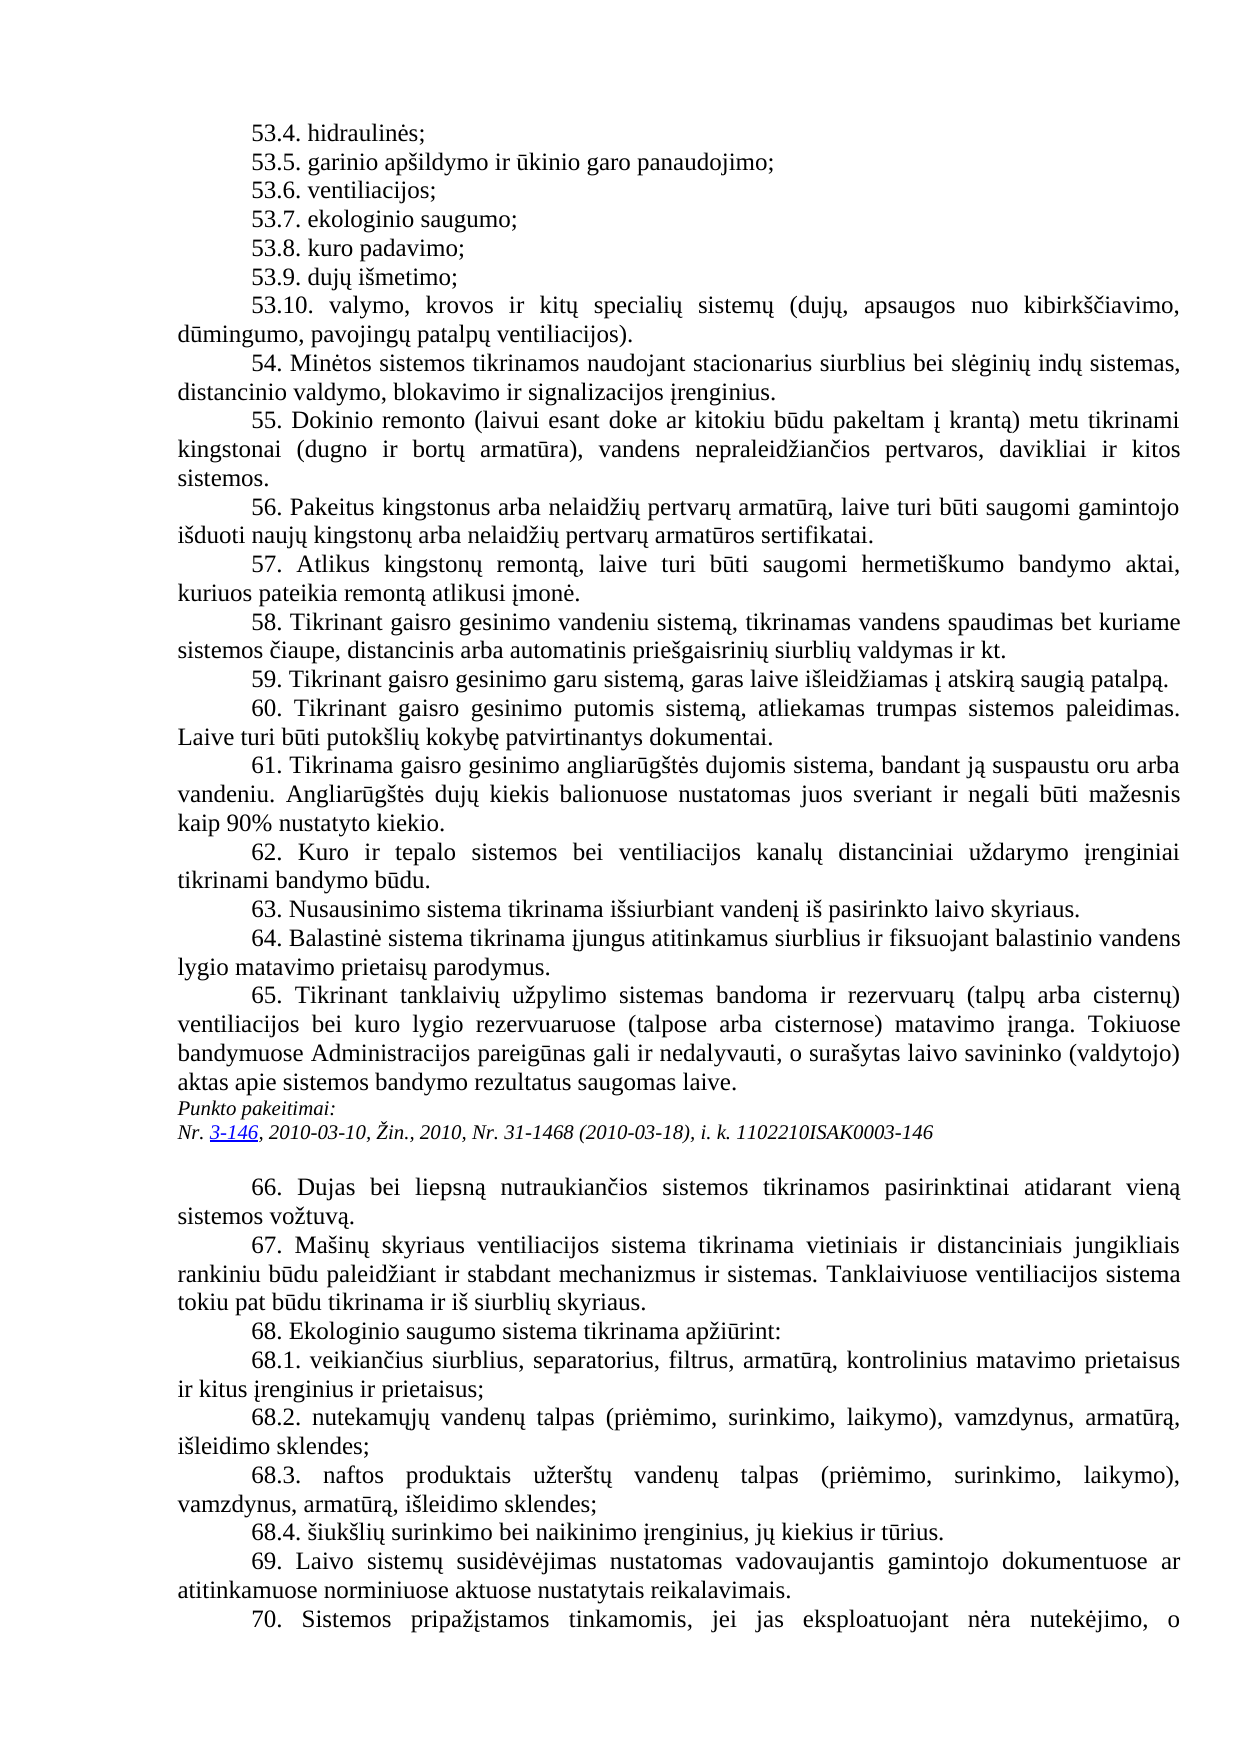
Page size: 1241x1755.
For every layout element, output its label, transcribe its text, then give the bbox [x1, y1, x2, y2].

text 67. Mašinų skyriaus ventiliacijos sistema tikrinama vietiniais ir distanciniais jungikliais rankiniu būdu paleidžiant ir stabdant mechanizmus ir sistemas. Tanklaiviuose ventiliacijos sistema tokiu pat būdu tikrinama ir iš siurblių skyriaus. [177, 1230, 1181, 1316]
text 55. Dokinio remonto (laivui esant doke ar kitokiu būdu pakeltam į krantą) metu tikrinami kingstonai (dugno ir bortų armatūra), vandens nepraleidžiančios pertvaros, davikliai ir kitos sistemos. [177, 406, 1181, 492]
text 53.7. ekologinio saugumo; [177, 204, 1181, 233]
text 56. Pakeitus kingstonus arba nelaidžių pertvarų armatūrą, laive turi būti saugomi gamintojo išduoti naujų kingstonų arba nelaidžių pertvarų armatūros sertifikatai. [177, 492, 1181, 549]
text 64. Balastinė sistema tikrinama įjungus atitinkamus siurblius ir fiksuojant balastinio vandens lygio matavimo prietaisų parodymus. [177, 923, 1181, 981]
text 68.1. veikiančius siurblius, separatorius, filtrus, armatūrą, kontrolinius matavimo prietaisus ir kitus įrenginius ir prietaisus; [177, 1345, 1181, 1402]
text 65. Tikrinant tanklaivių užpylimo sistemas bandoma ir rezervuarų (talpų arba cisternų) ventiliacijos bei kuro lygio rezervuaruose (talpose arba cisternose) matavimo įranga. Tokiuose bandymuose Administracijos pareigūnas gali ir nedalyvauti, o surašytas laivo savininko (valdytojo) aktas apie sistemos bandymo rezultatus saugomas laive. [177, 981, 1181, 1096]
text 68.2. nutekamųjų vandenų talpas (priėmimo, surinkimo, laikymo), vamzdynus, armatūrą, išleidimo sklendes; [177, 1402, 1181, 1460]
text 69. Laivo sistemų susidėvėjimas nustatomas vadovaujantis gamintojo dokumentuose ar atitinkamuose norminiuose aktuose nustatytais reikalavimais. [177, 1546, 1181, 1604]
text 70. Sistemos pripažįstamos tinkamomis, jei jas eksploatuojant nėra nutekėjimo, o [177, 1604, 1181, 1632]
text 57. Atlikus kingstonų remontą, laive turi būti saugomi hermetiškumo bandymo aktai, kuriuos pateikia remontą atlikusi įmonė. [177, 549, 1181, 607]
text 53.8. kuro padavimo; [177, 233, 1181, 262]
text 53.10. valymo, krovos ir kitų specialių sistemų (dujų, apsaugos nuo kibirkščiavimo, dūmingumo, pavojingų patalpų ventiliacijos). [177, 291, 1181, 348]
text 53.5. garinio apšildymo ir ūkinio garo panaudojimo; [177, 147, 1181, 176]
text 63. Nusausinimo sistema tikrinama išsiurbiant vandenį iš pasirinkto laivo skyriaus. [177, 894, 1181, 923]
text 59. Tikrinant gaisro gesinimo garu sistemą, garas laive išleidžiamas į atskirą saugią patalpą. [177, 664, 1181, 693]
text Punkto pakeitimai: [177, 1096, 1181, 1120]
text 68. Ekologinio saugumo sistema tikrinama apžiūrint: [177, 1316, 1181, 1345]
text 68.3. naftos produktais užterštų vandenų talpas (priėmimo, surinkimo, laikymo), vamzdynus, armatūrą, išleidimo sklendes; [177, 1460, 1181, 1517]
text 68.4. šiukšlių surinkimo bei naikinimo įrenginius, jų kiekius ir tūrius. [177, 1517, 1181, 1546]
text 53.9. dujų išmetimo; [177, 262, 1181, 291]
text 53.6. ventiliacijos; [177, 176, 1181, 204]
text 61. Tikrinama gaisro gesinimo angliarūgštės dujomis sistema, bandant ją suspaustu oru arba vandeniu. Angliarūgštės dujų kiekis balionuose nustatomas juos sveriant ir negali būti mažesnis kaip 90% nustatyto kiekio. [177, 751, 1181, 837]
text 58. Tikrinant gaisro gesinimo vandeniu sistemą, tikrinamas vandens spaudimas bet kuriame sistemos čiaupe, distancinis arba automatinis priešgaisrinių siurblių valdymas ir kt. [177, 607, 1181, 664]
text Nr. 3-146, 2010-03-10, Žin., 2010, Nr. 31-1468 (2010-03-18), i. k. 1102210ISAK0003-146 [177, 1120, 1181, 1144]
text 60. Tikrinant gaisro gesinimo putomis sistemą, atliekamas trumpas sistemos paleidimas. Laive turi būti putokšlių kokybę patvirtinantys dokumentai. [177, 693, 1181, 751]
text 53.4. hidraulinės; [177, 118, 1181, 147]
text 66. Dujas bei liepsną nutraukiančios sistemos tikrinamos pasirinktinai atidarant vieną sistemos vožtuvą. [177, 1172, 1181, 1230]
text 54. Minėtos sistemos tikrinamos naudojant stacionarius siurblius bei slėginių indų sistemas, distancinio valdymo, blokavimo ir signalizacijos įrenginius. [177, 348, 1181, 406]
text 62. Kuro ir tepalo sistemos bei ventiliacijos kanalų distanciniai uždarymo įrenginiai tikrinami bandymo būdu. [177, 837, 1181, 894]
